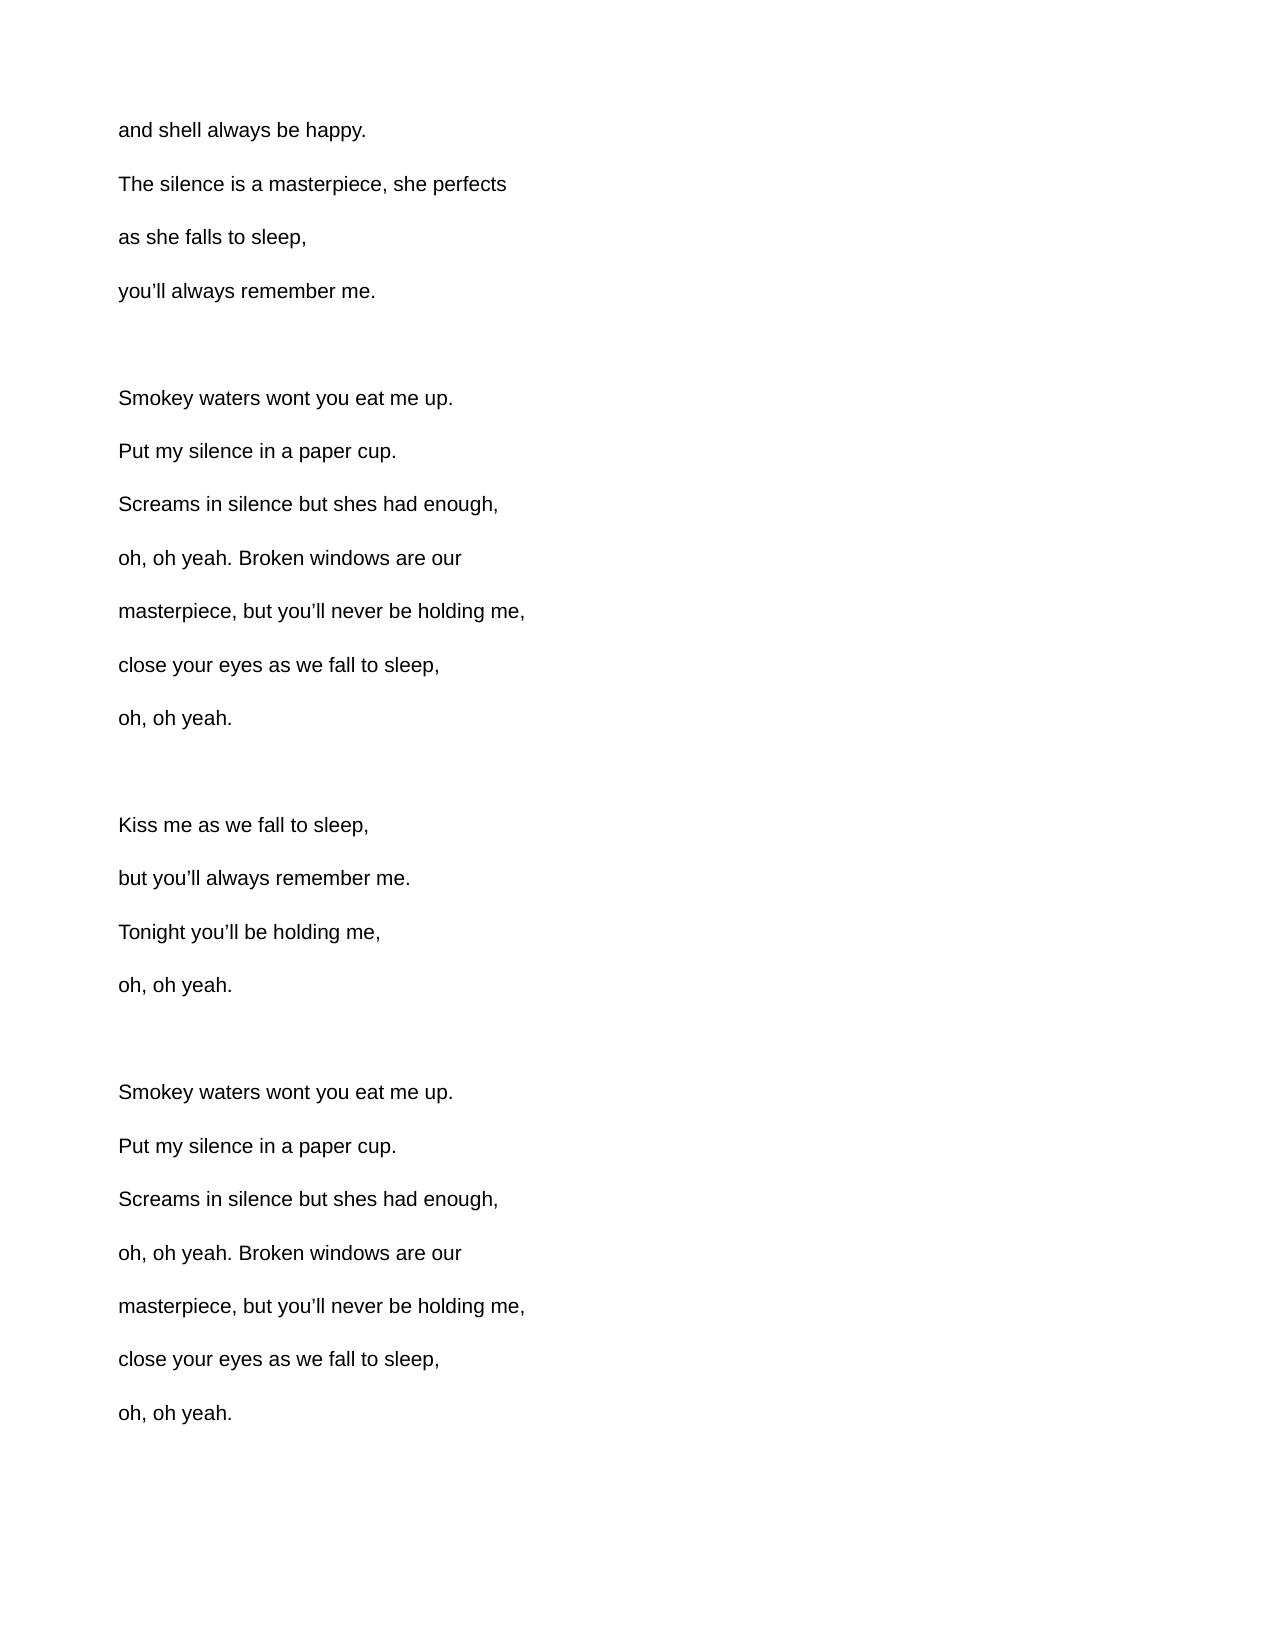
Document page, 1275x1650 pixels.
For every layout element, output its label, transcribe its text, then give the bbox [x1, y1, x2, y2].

text The silence is a masterpiece, she perfects [118, 172, 1098, 196]
text but you’ll always remember me. [118, 866, 1098, 890]
text Screams in silence but shes had enough, [118, 1187, 1098, 1211]
text Smokey waters wont you eat me up. [118, 385, 1098, 409]
text and shell always be happy. [118, 118, 1098, 142]
text you’ll always remember me. [118, 278, 1098, 302]
text close your eyes as we fall to sleep, [118, 652, 1098, 676]
text Put my silence in a paper cup. [118, 439, 1098, 463]
text as she falls to sleep, [118, 225, 1098, 249]
text oh, oh yeah. Broken windows are our [118, 1240, 1098, 1264]
text masterpiece, but you’ll never be holding me, [118, 1294, 1098, 1318]
text oh, oh yeah. [118, 1401, 1098, 1424]
text close your eyes as we fall to sleep, [118, 1347, 1098, 1371]
text Smokey waters wont you eat me up. [118, 1080, 1098, 1104]
text oh, oh yeah. [118, 706, 1098, 730]
text oh, oh yeah. Broken windows are our [118, 546, 1098, 569]
text Screams in silence but shes had enough, [118, 492, 1098, 516]
text masterpiece, but you’ll never be holding me, [118, 599, 1098, 623]
text oh, oh yeah. [118, 973, 1098, 997]
text Kiss me as we fall to sleep, [118, 813, 1098, 837]
text Tonight you’ll be holding me, [118, 920, 1098, 944]
text Put my silence in a paper cup. [118, 1133, 1098, 1157]
